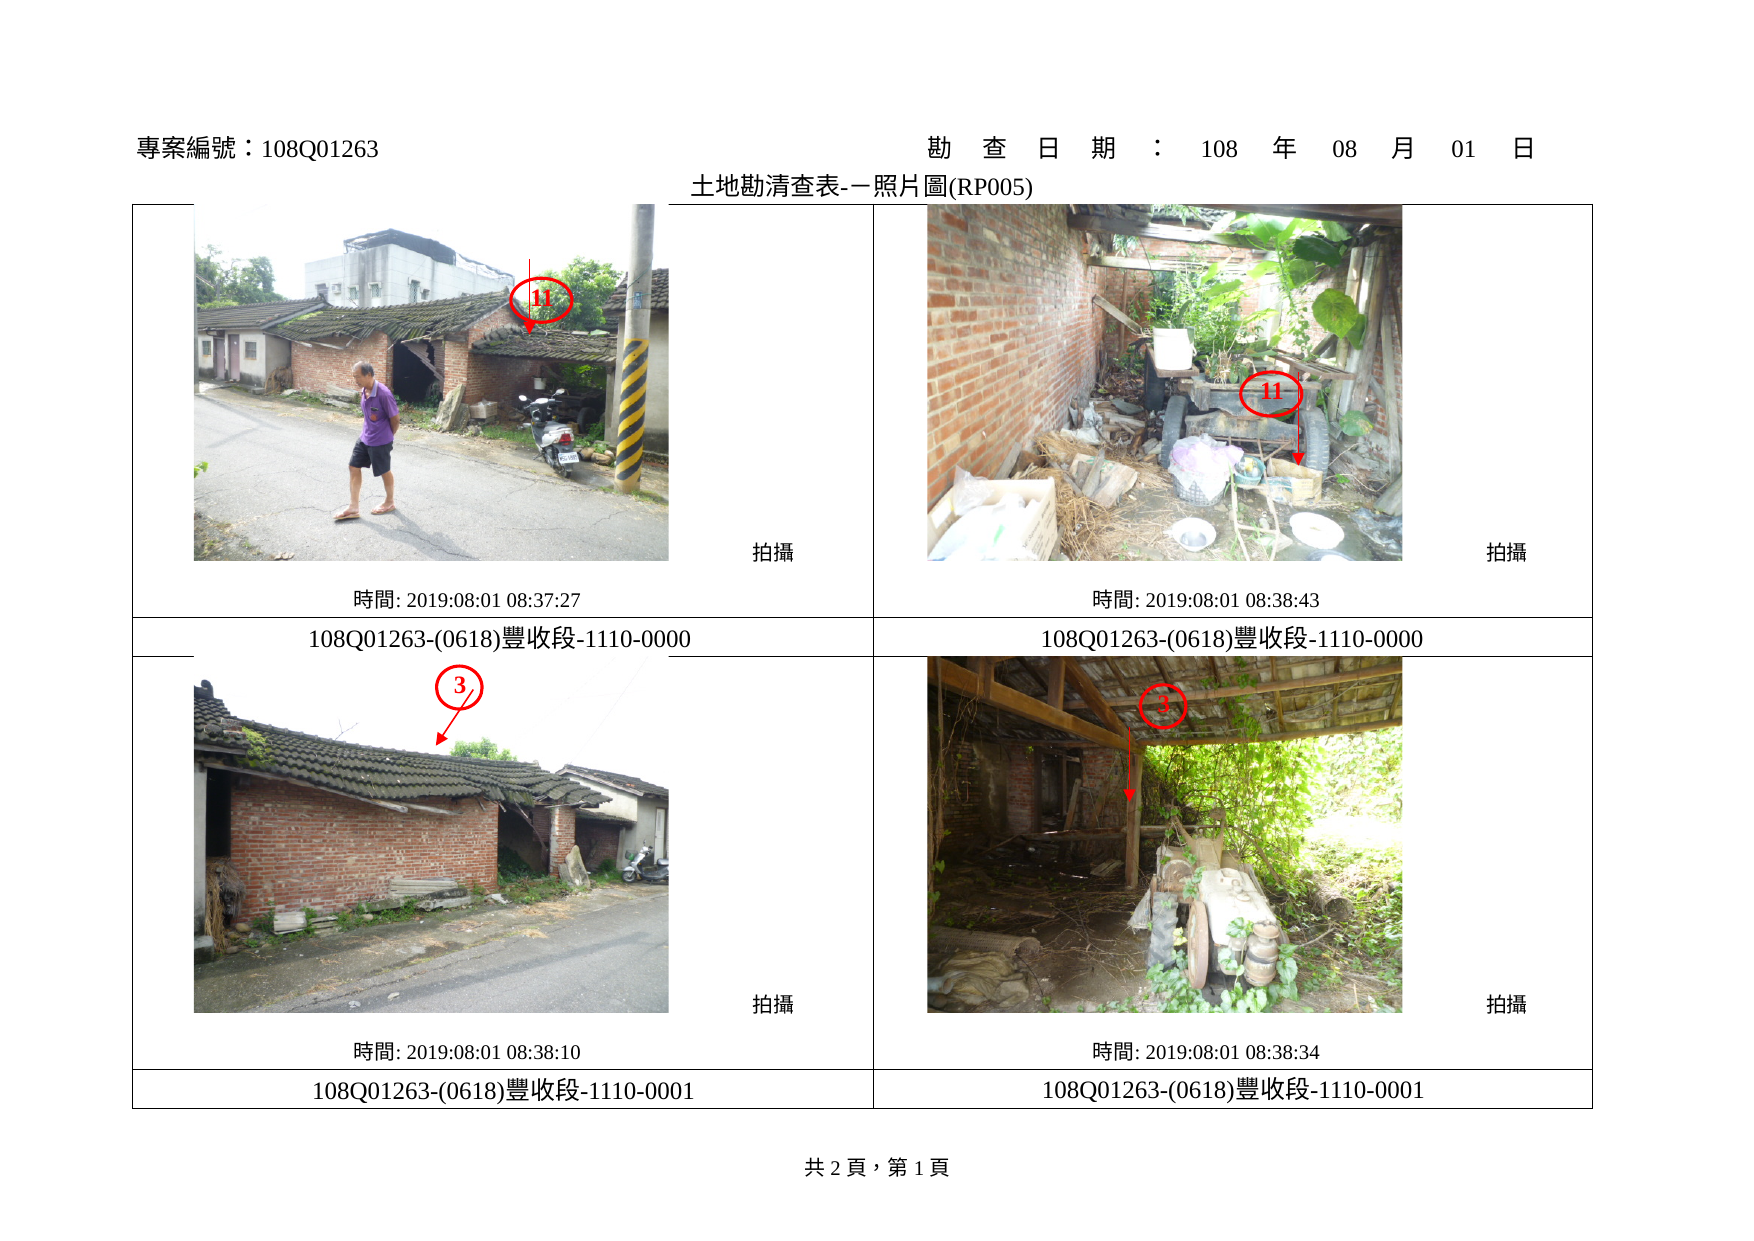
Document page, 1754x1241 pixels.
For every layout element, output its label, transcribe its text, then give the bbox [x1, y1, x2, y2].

picture [927, 204, 1403, 561]
table_cell 拍攝時間: 2019:08:01 08:38:10 [133, 657, 873, 1069]
table_cell 108Q01263-(0618)豐收段-1110-0000 [133, 618, 873, 656]
table_cell 108Q01263-(0618)豐收段-1110-0000 [874, 618, 1592, 656]
table_cell 108Q01263-(0618)豐收段-1110-0001 [133, 1070, 873, 1108]
picture [193, 656, 669, 1013]
picture [927, 656, 1403, 1013]
picture [193, 204, 669, 561]
table_header 專案編號：108Q01263 [133, 128, 873, 166]
table_cell 拍攝時間: 2019:08:01 08:38:43 [874, 205, 1592, 617]
table_cell 拍攝時間: 2019:08:01 08:38:34 [874, 657, 1592, 1069]
table_cell 土地勘清查表-－照片圖(RP005) [133, 166, 1593, 203]
table_cell 108Q01263-(0618)豐收段-1110-0001 [874, 1070, 1592, 1108]
table_header 勘查日期：108年08月01日 [873, 128, 1593, 166]
table_cell 拍攝時間: 2019:08:01 08:37:27 [133, 205, 873, 617]
